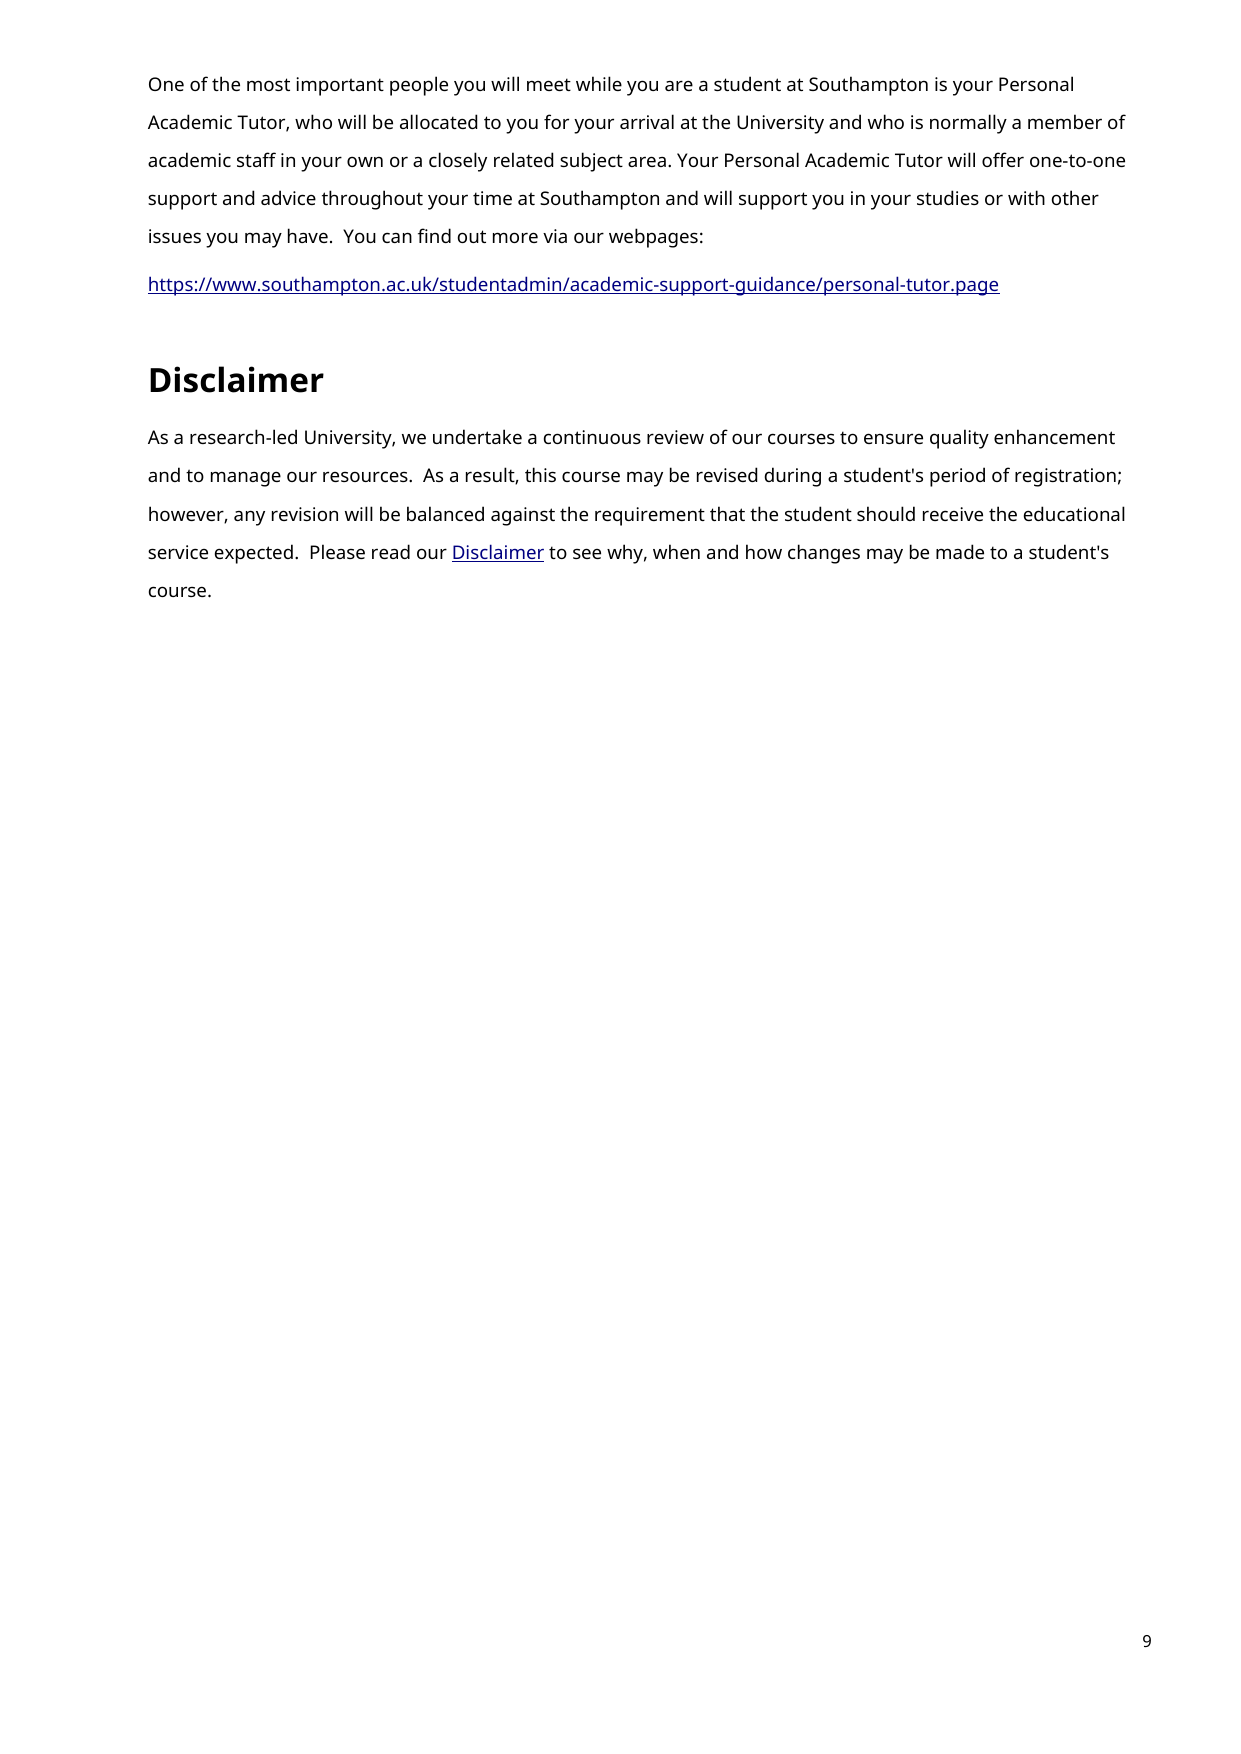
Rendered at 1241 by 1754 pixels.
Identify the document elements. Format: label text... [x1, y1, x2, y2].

text One of the most important people you will meet while you are a student at Southampton is your Personal Academic Tutor, who will be allocated to you for your arrival at the University and who is normally a member of academic staff in your own or a closely related subject area. Your Personal Academic Tutor will offer one-to-one support and advice throughout your time at Southampton and will support you in your studies or with other issues you may have. You can find out more via our webpages: [148, 71, 1152, 249]
text https://www.southampton.ac.uk/studentadmin/academic-support-guidance/personal-tutor.page [148, 271, 1152, 297]
text As a research-led University, we undertake a continuous review of our courses to ensure quality enhancement and to manage our resources. As a result, this course may be revised during a student's period of registration; however, any revision will be balanced against the requirement that the student should receive the educational service expected. Please read our Disclaimer to see why, when and how changes may be made to a student's course. [148, 424, 1152, 603]
subtitle Disclaimer [148, 356, 1152, 402]
